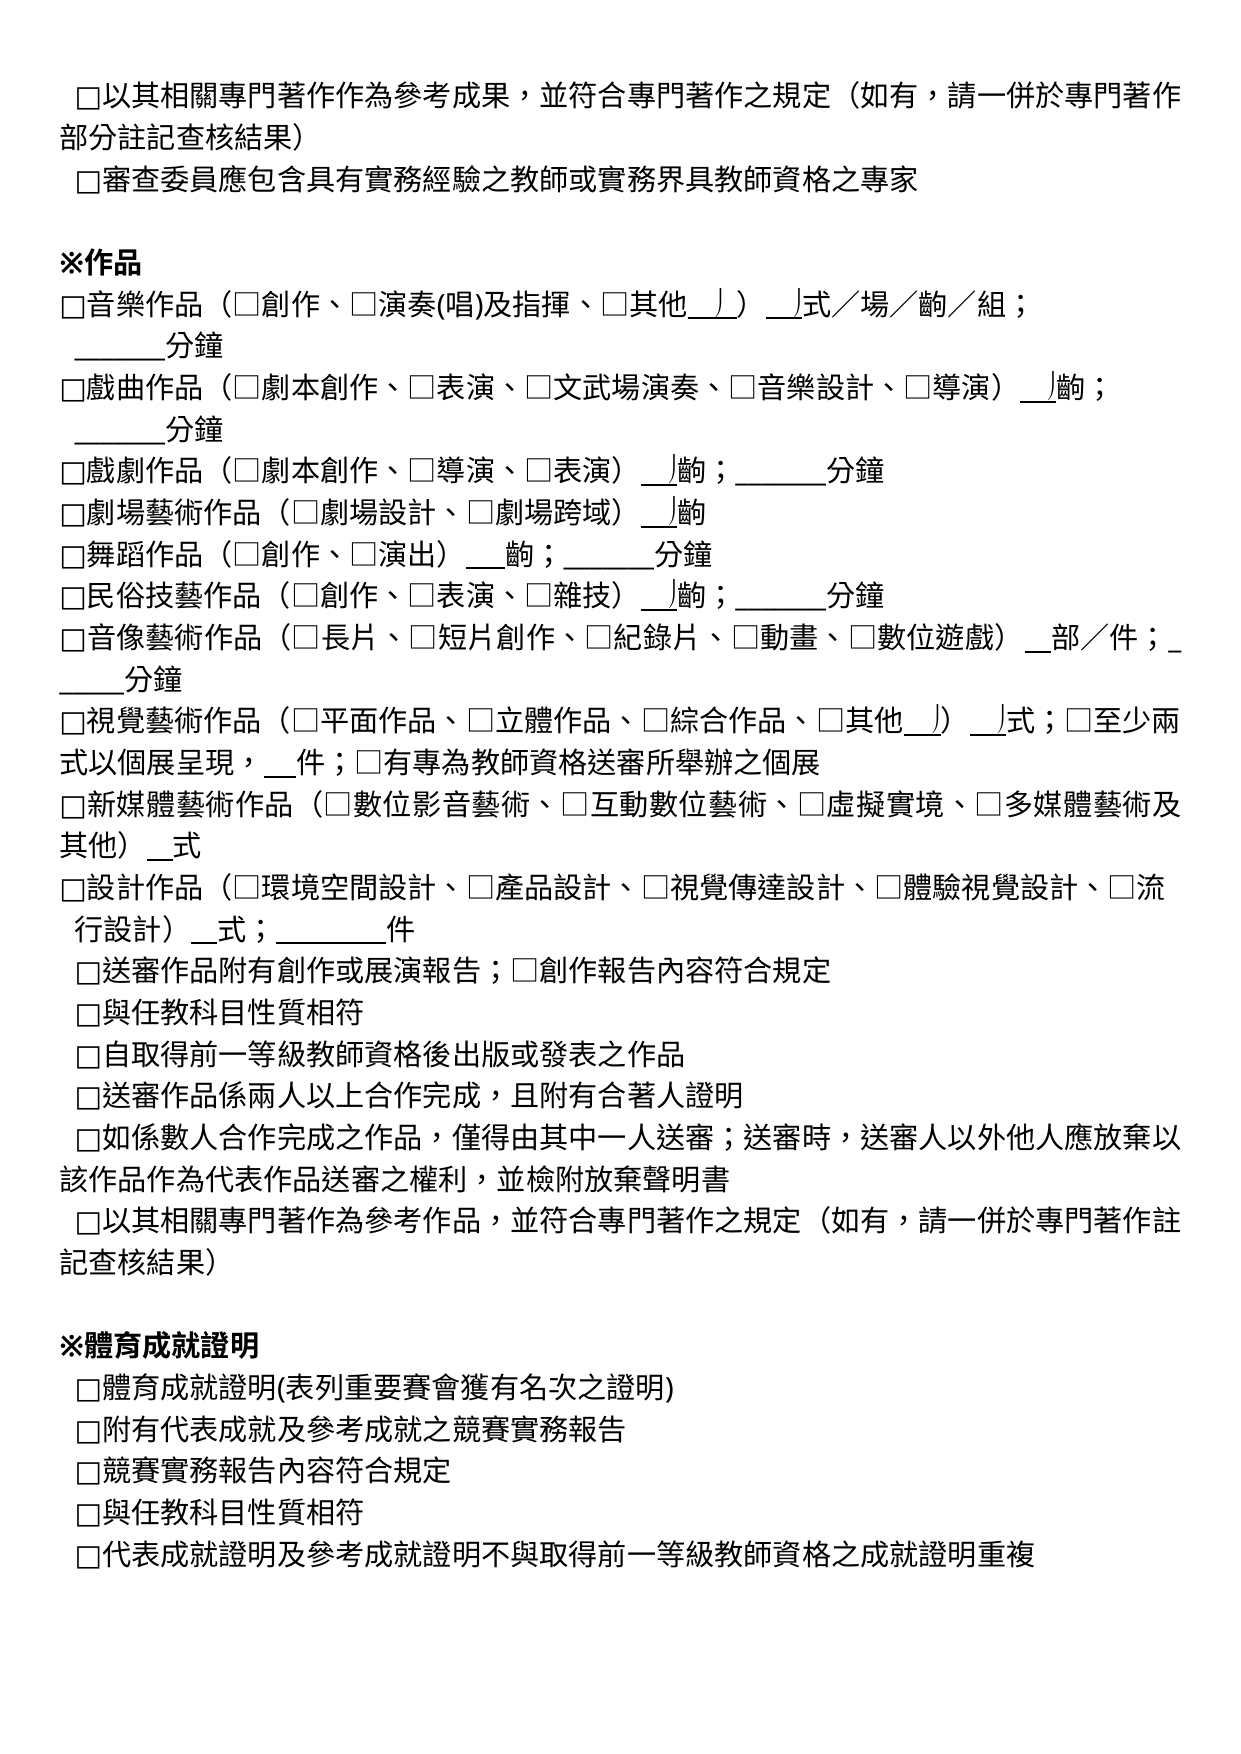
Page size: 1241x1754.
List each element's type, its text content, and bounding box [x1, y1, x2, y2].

text ※作品 [59, 240, 1181, 282]
text □送審作品係兩人以上合作完成，且附有合著人證明 [59, 1073, 1181, 1115]
text □劇場藝術作品（□劇場設計、□劇場跨域） 齣 [59, 490, 1181, 532]
text □戲曲作品（□劇本創作、□表演、□文武場演奏、□音樂設計、□導演） 齣； [59, 365, 1181, 407]
text □視覺藝術作品（□平面作品、□立體作品、□綜合作品、□其他 ） 式；□至少兩式以個展呈現， 件；□有專為教師資格送審所舉辦之個展 [59, 698, 1181, 782]
text □附有代表成就及參考成就之競賽實務報告 [59, 1407, 1181, 1448]
text □民俗技藝作品（□創作、□表演、□雜技） 齣；_______分鐘 [59, 573, 1181, 615]
text _______分鐘 [59, 323, 1181, 365]
text □以其相關專門著作為參考作品，並符合專門著作之規定（如有，請一併於專門著作註記查核結果） [59, 1198, 1181, 1282]
text □審查委員應包含具有實務經驗之教師或實務界具教師資格之專家 [59, 157, 1181, 198]
text □送審作品附有創作或展演報告；□創作報告內容符合規定 [59, 948, 1181, 990]
text □體育成就證明(表列重要賽會獲有名次之證明) [59, 1365, 1181, 1407]
text □音樂作品（□創作、□演奏(唱)及指揮、□其他  ） 式／場／齣／組； [59, 282, 1181, 323]
text □設計作品（□環境空間設計、□產品設計、□視覺傳達設計、□體驗視覺設計、□流 [59, 865, 1181, 907]
text _______分鐘 [59, 407, 1181, 448]
text □舞蹈作品（□創作、□演出） 齣；_______分鐘 [59, 532, 1181, 573]
text □與任教科目性質相符 [59, 1490, 1181, 1532]
text ※體育成就證明 [59, 1323, 1181, 1365]
text □以其相關專門著作作為參考成果，並符合專門著作之規定（如有，請一併於專門著作部分註記查核結果） [59, 73, 1181, 157]
text □戲劇作品（□劇本創作、□導演、□表演） 齣；_______分鐘 [59, 448, 1181, 490]
text □自取得前一等級教師資格後出版或發表之作品 [59, 1032, 1181, 1073]
text □與任教科目性質相符 [59, 990, 1181, 1032]
text □音像藝術作品（□長片、□短片創作、□紀錄片、□動畫、□數位遊戲） 部／件；______分鐘 [59, 615, 1181, 698]
text □競賽實務報告內容符合規定 [59, 1448, 1181, 1490]
text □新媒體藝術作品（□數位影音藝術、□互動數位藝術、□虛擬實境、□多媒體藝術及其他） 式 [59, 782, 1181, 865]
text □如係數人合作完成之作品，僅得由其中一人送審；送審時，送審人以外他人應放棄以該作品作為代表作品送審之權利，並檢附放棄聲明書 [59, 1115, 1181, 1198]
text 行設計） 式； 件 [59, 907, 1181, 948]
text □代表成就證明及參考成就證明不與取得前一等級教師資格之成就證明重複 [59, 1532, 1181, 1573]
